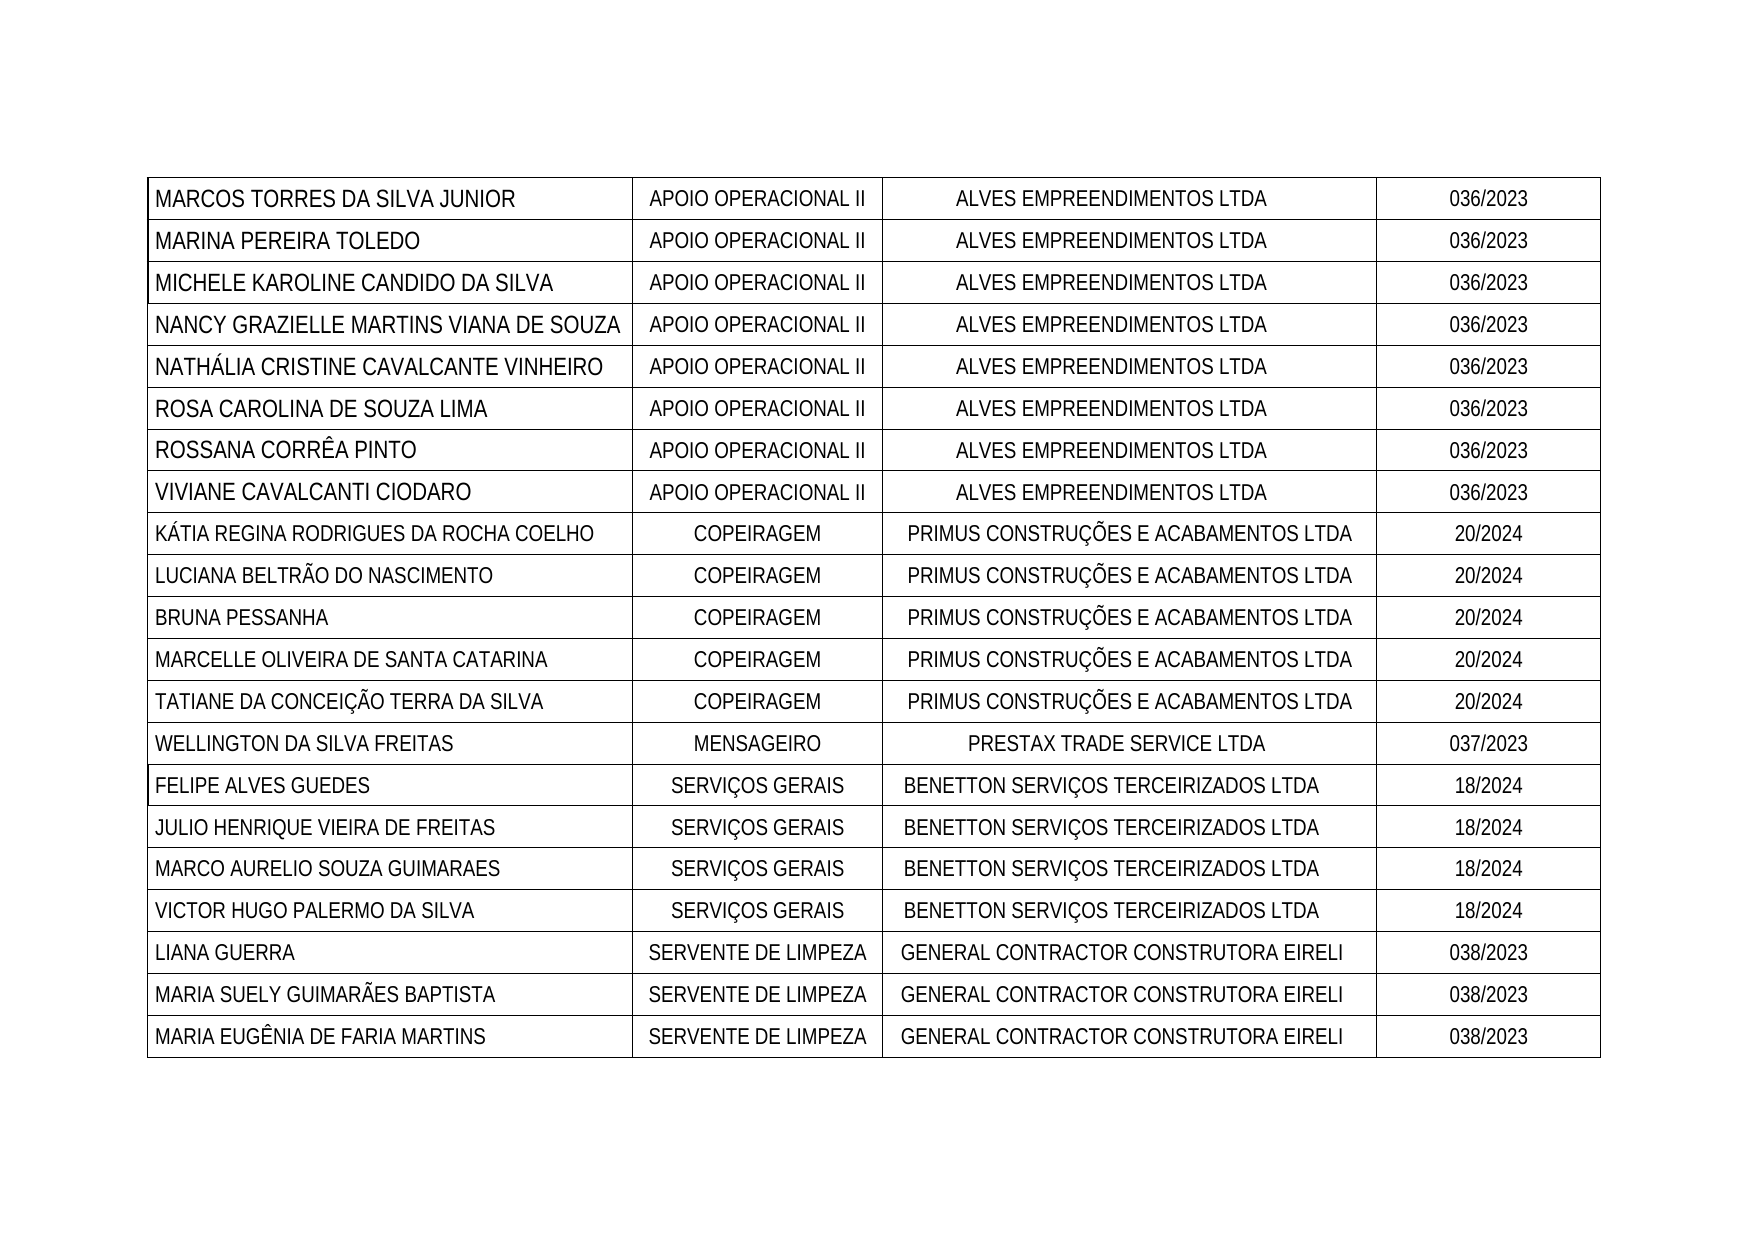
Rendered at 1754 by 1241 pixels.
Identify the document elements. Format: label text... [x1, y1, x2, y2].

table_cell [1601, 805, 1605, 847]
table_cell 036/2023 [1377, 220, 1600, 261]
table_cell BENETTON SERVIÇOS TERCEIRIZADOS LTDA [883, 765, 1376, 805]
table_cell SERVIÇOS GERAIS [633, 806, 882, 847]
table_cell SERVENTE DE LIMPEZA [633, 1016, 882, 1057]
table_cell 038/2023 [1377, 932, 1600, 973]
table_cell MICHELE KAROLINE CANDIDO DA SILVA [149, 262, 632, 303]
table_cell [1601, 638, 1605, 680]
table_cell 038/2023 [1377, 974, 1600, 1015]
table_cell SERVIÇOS GERAIS [633, 890, 882, 931]
table_cell [1601, 345, 1605, 387]
table_cell 036/2023 [1377, 262, 1600, 303]
table_cell [1601, 261, 1605, 303]
table_cell ROSSANA CORRÊA PINTO [148, 430, 632, 470]
table_cell COPEIRAGEM [633, 555, 882, 596]
table_cell SERVENTE DE LIMPEZA [633, 932, 882, 973]
table_cell GENERAL CONTRACTOR CONSTRUTORA EIRELI [883, 974, 1376, 1015]
table_cell GENERAL CONTRACTOR CONSTRUTORA EIRELI [883, 1016, 1376, 1057]
table_cell SERVIÇOS GERAIS [633, 848, 882, 889]
table_cell JULIO HENRIQUE VIEIRA DE FREITAS [148, 806, 632, 847]
table_cell [1601, 889, 1605, 931]
table_cell NANCY GRAZIELLE MARTINS VIANA DE SOUZA [148, 304, 632, 345]
table_cell 18/2024 [1377, 765, 1600, 805]
table_cell [1601, 429, 1605, 470]
table_cell ALVES EMPREENDIMENTOS LTDA [883, 220, 1376, 261]
table_cell NATHÁLIA CRISTINE CAVALCANTE VINHEIRO [148, 346, 632, 387]
table_cell ALVES EMPREENDIMENTOS LTDA [883, 471, 1376, 512]
table_cell BENETTON SERVIÇOS TERCEIRIZADOS LTDA [883, 806, 1376, 847]
table_cell [1601, 470, 1605, 512]
table_cell 036/2023 [1377, 346, 1600, 387]
table_cell PRIMUS CONSTRUÇÕES E ACABAMENTOS LTDA [883, 555, 1376, 596]
table_cell [1601, 1015, 1605, 1057]
table_cell [1601, 680, 1605, 722]
table_cell [1601, 303, 1605, 345]
table_cell PRESTAX TRADE SERVICE LTDA [883, 723, 1376, 763]
table_cell [1601, 177, 1605, 219]
table_cell FELIPE ALVES GUEDES [149, 765, 632, 805]
table_cell VIVIANE CAVALCANTI CIODARO [148, 471, 632, 512]
table_cell 18/2024 [1377, 890, 1600, 931]
table_cell 036/2023 [1377, 178, 1600, 219]
table_cell [1601, 512, 1605, 554]
table_cell PRIMUS CONSTRUÇÕES E ACABAMENTOS LTDA [883, 513, 1376, 554]
table_cell TATIANE DA CONCEIÇÃO TERRA DA SILVA [148, 681, 632, 722]
table_cell MARCO AURELIO SOUZA GUIMARAES [148, 848, 632, 889]
table_cell PRIMUS CONSTRUÇÕES E ACABAMENTOS LTDA [883, 681, 1376, 722]
table_cell [1601, 931, 1605, 973]
table_cell APOIO OPERACIONAL II [633, 220, 882, 261]
table_cell MARINA PEREIRA TOLEDO [149, 220, 632, 261]
table_cell APOIO OPERACIONAL II [633, 471, 882, 512]
table_cell COPEIRAGEM [633, 597, 882, 638]
table_cell 20/2024 [1377, 513, 1600, 554]
table_cell ALVES EMPREENDIMENTOS LTDA [883, 346, 1376, 387]
table_cell [1601, 596, 1605, 638]
table_cell APOIO OPERACIONAL II [633, 304, 882, 345]
table_cell [1601, 722, 1605, 763]
table_cell MARIA SUELY GUIMARÃES BAPTISTA [148, 974, 632, 1015]
table_cell 036/2023 [1377, 304, 1600, 345]
table_cell BENETTON SERVIÇOS TERCEIRIZADOS LTDA [883, 890, 1376, 931]
table_cell APOIO OPERACIONAL II [633, 388, 882, 428]
table_cell COPEIRAGEM [633, 639, 882, 680]
table_cell 037/2023 [1377, 723, 1600, 763]
table_cell APOIO OPERACIONAL II [633, 346, 882, 387]
table_cell 036/2023 [1377, 388, 1600, 428]
table_cell GENERAL CONTRACTOR CONSTRUTORA EIRELI [883, 932, 1376, 973]
table_cell APOIO OPERACIONAL II [633, 262, 882, 303]
table_cell 18/2024 [1377, 806, 1600, 847]
table_cell 20/2024 [1377, 681, 1600, 722]
table_cell SERVENTE DE LIMPEZA [633, 974, 882, 1015]
table_cell ALVES EMPREENDIMENTOS LTDA [883, 304, 1376, 345]
table_cell ALVES EMPREENDIMENTOS LTDA [883, 178, 1376, 219]
table_cell COPEIRAGEM [633, 513, 882, 554]
table_cell [1601, 387, 1605, 428]
table_cell WELLINGTON DA SILVA FREITAS [148, 723, 632, 763]
table_cell BRUNA PESSANHA [148, 597, 632, 638]
table_cell 18/2024 [1377, 848, 1600, 889]
table_cell 036/2023 [1377, 471, 1600, 512]
table_cell MENSAGEIRO [633, 723, 882, 763]
table_cell [1601, 219, 1605, 261]
table_cell COPEIRAGEM [633, 681, 882, 722]
table_cell 20/2024 [1377, 597, 1600, 638]
table_cell APOIO OPERACIONAL II [633, 430, 882, 470]
table_cell SERVIÇOS GERAIS [633, 765, 882, 805]
table_cell MARCELLE OLIVEIRA DE SANTA CATARINA [148, 639, 632, 680]
table_cell MARCOS TORRES DA SILVA JUNIOR [149, 178, 632, 219]
table_cell 20/2024 [1377, 639, 1600, 680]
table_cell APOIO OPERACIONAL II [633, 178, 882, 219]
table_cell KÁTIA REGINA RODRIGUES DA ROCHA COELHO [148, 513, 632, 554]
table_cell LIANA GUERRA [148, 932, 632, 973]
table_cell ALVES EMPREENDIMENTOS LTDA [883, 430, 1376, 470]
table_cell LUCIANA BELTRÃO DO NASCIMENTO [148, 555, 632, 596]
table_cell [1601, 847, 1605, 889]
table_cell 20/2024 [1377, 555, 1600, 596]
table_cell [1601, 764, 1605, 805]
table_cell VICTOR HUGO PALERMO DA SILVA [148, 890, 632, 931]
table_cell ROSA CAROLINA DE SOUZA LIMA [148, 388, 632, 428]
table_cell PRIMUS CONSTRUÇÕES E ACABAMENTOS LTDA [883, 597, 1376, 638]
table_cell PRIMUS CONSTRUÇÕES E ACABAMENTOS LTDA [883, 639, 1376, 680]
table_cell [1601, 554, 1605, 596]
table_cell [1601, 973, 1605, 1015]
table_cell MARIA EUGÊNIA DE FARIA MARTINS [148, 1016, 632, 1057]
table_cell 036/2023 [1377, 430, 1600, 470]
table_cell BENETTON SERVIÇOS TERCEIRIZADOS LTDA [883, 848, 1376, 889]
table_cell ALVES EMPREENDIMENTOS LTDA [883, 388, 1376, 428]
table_cell 038/2023 [1377, 1016, 1600, 1057]
table_cell ALVES EMPREENDIMENTOS LTDA [883, 262, 1376, 303]
